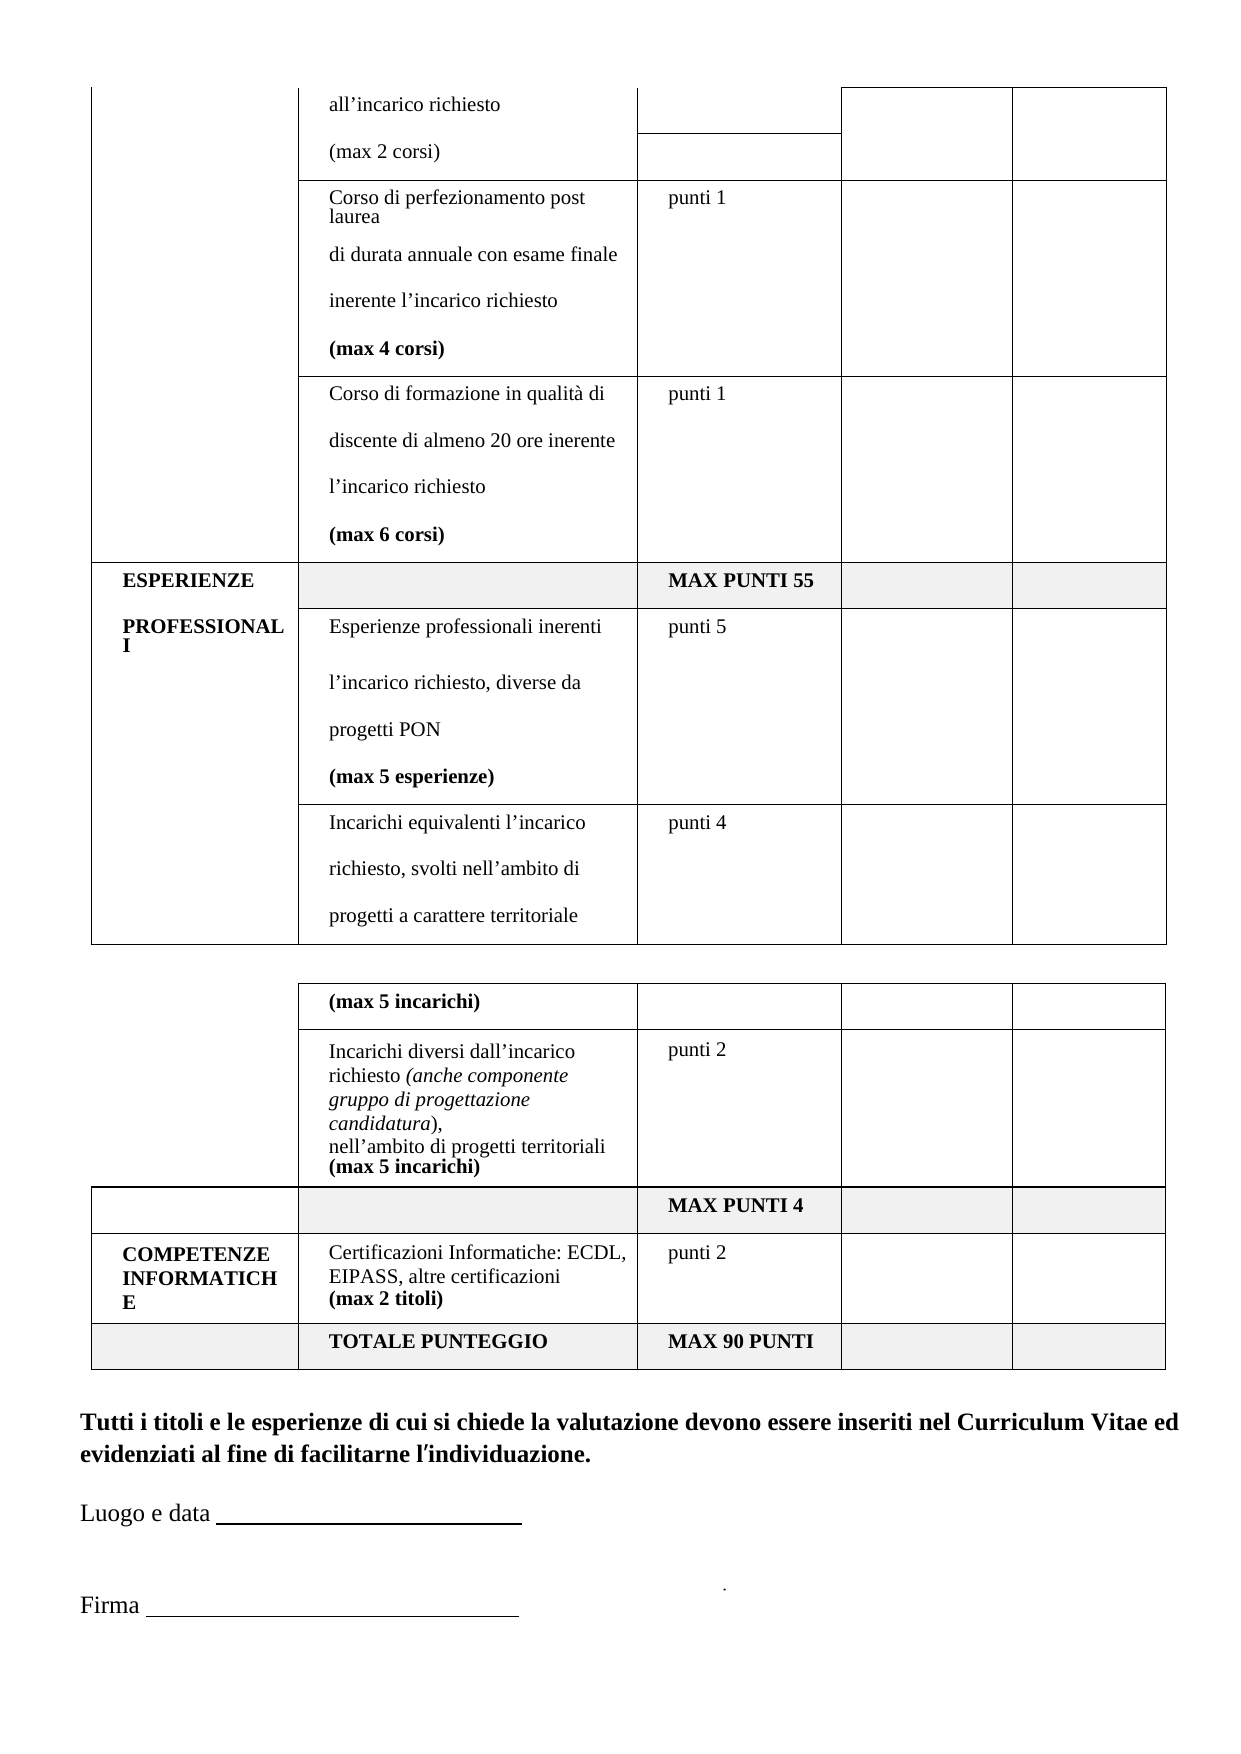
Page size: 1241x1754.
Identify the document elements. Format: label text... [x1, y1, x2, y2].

table_cell [92, 133, 298, 180]
table_cell [92, 330, 298, 376]
table_cell [638, 330, 841, 376]
table_cell [92, 283, 298, 329]
table_cell di durata annuale con esame finale [299, 237, 637, 283]
table_cell [92, 897, 298, 944]
table_cell inerente l’incarico richiesto [299, 283, 637, 329]
table_cell MAX 90 PUNTI [638, 1324, 841, 1369]
table_cell [92, 423, 298, 469]
table_cell [842, 805, 1012, 944]
table_cell Corso di perfezionamento post laurea [299, 181, 637, 237]
table_cell progetti a carattere territoriale [299, 897, 637, 944]
table_cell [638, 134, 841, 180]
table_cell [842, 181, 1012, 376]
table_cell ESPERIENZE [92, 563, 298, 608]
table_cell Certificazioni Informatiche: ECDL, EIPASS, altre certificazioni (max 2 titoli) [299, 1234, 637, 1323]
table_cell [92, 851, 298, 897]
table_cell [1013, 1030, 1165, 1186]
text Tutti i titoli e le esperienze di cui si chiede la valutazione devono essere inseriti nel Curriculum Vitae ed evidenziati al fine di facilitarne l’individuazione. [80, 1407, 1192, 1470]
table_cell (max 4 corsi) [299, 330, 637, 376]
table_cell [638, 758, 841, 804]
table_cell (max 5 esperienze) [299, 758, 637, 804]
table_cell [92, 1324, 298, 1369]
table_cell [638, 87, 841, 133]
table_cell [92, 665, 298, 711]
table_cell punti 1 [638, 181, 841, 237]
table_cell PROFESSIONALI [92, 608, 298, 665]
table_cell [92, 758, 298, 804]
table_cell [92, 87, 298, 133]
table_cell MAX PUNTI 4 [638, 1188, 841, 1233]
table_cell [638, 283, 841, 329]
table_cell [842, 1030, 1012, 1186]
table_cell (max 2 corsi) [299, 133, 637, 180]
table_cell [1013, 377, 1166, 562]
table_cell [638, 851, 841, 897]
table_cell [92, 180, 298, 237]
table_cell [842, 563, 1012, 608]
table_cell MAX PUNTI 55 [638, 563, 841, 608]
table_cell [1013, 181, 1166, 376]
table_cell [842, 1234, 1012, 1323]
table_cell punti 5 [638, 609, 841, 665]
table_cell [1013, 805, 1166, 944]
table_cell [92, 515, 298, 562]
table_cell [842, 1188, 1012, 1233]
text Luogo e data [80, 1498, 1192, 1527]
table_cell punti 4 [638, 805, 841, 851]
table_cell [299, 1188, 637, 1233]
table_cell l’incarico richiesto [299, 469, 637, 515]
table_cell [638, 897, 841, 944]
table_cell [638, 469, 841, 515]
table_cell [842, 377, 1012, 562]
table_cell richiesto, svolti nell’ambito di [299, 851, 637, 897]
table_cell [299, 563, 637, 608]
table_cell [92, 711, 298, 758]
table_cell (max 6 corsi) [299, 515, 637, 562]
table_cell [842, 609, 1012, 804]
table_cell [638, 237, 841, 283]
table_header [638, 984, 841, 1029]
table_header [1013, 984, 1165, 1029]
table_cell Esperienze professionali inerenti [299, 609, 637, 665]
table_cell [1013, 563, 1166, 608]
table_cell [638, 665, 841, 711]
table_cell [92, 376, 298, 422]
table_header [91, 983, 298, 1186]
table_cell [92, 804, 298, 851]
table_cell progetti PON [299, 711, 637, 758]
table_cell [638, 515, 841, 562]
table_cell [1013, 1324, 1165, 1369]
text Firma [80, 1584, 1192, 1619]
table_cell [638, 711, 841, 758]
table_header (max 5 incarichi) [299, 984, 637, 1029]
table_cell punti 1 [638, 377, 841, 422]
table_cell Incarichi equivalenti l’incarico [299, 805, 637, 851]
table_cell [1013, 609, 1166, 804]
table_cell l’incarico richiesto, diverse da [299, 665, 637, 711]
table_header [842, 984, 1012, 1029]
table_cell Corso di formazione in qualità di [299, 377, 637, 422]
table_cell all’incarico richiesto [299, 87, 637, 133]
table_cell [638, 423, 841, 469]
table_cell [92, 1188, 298, 1233]
table_cell TOTALE PUNTEGGIO [299, 1324, 637, 1369]
table_cell COMPETENZE INFORMATICHE [92, 1234, 298, 1323]
table_cell [92, 237, 298, 283]
table_cell [1013, 1188, 1165, 1233]
table_cell discente di almeno 20 ore inerente [299, 423, 637, 469]
table_cell punti 2 [638, 1030, 841, 1186]
table_cell punti 2 [638, 1234, 841, 1323]
table_cell Incarichi diversi dall’incarico richiesto (anche componente gruppo di progettazione candidatura), nell’ambito di progetti territoriali (max 5 incarichi) [299, 1030, 637, 1186]
table_cell [92, 469, 298, 515]
table_cell [1013, 1234, 1165, 1323]
table_cell [842, 1324, 1012, 1369]
